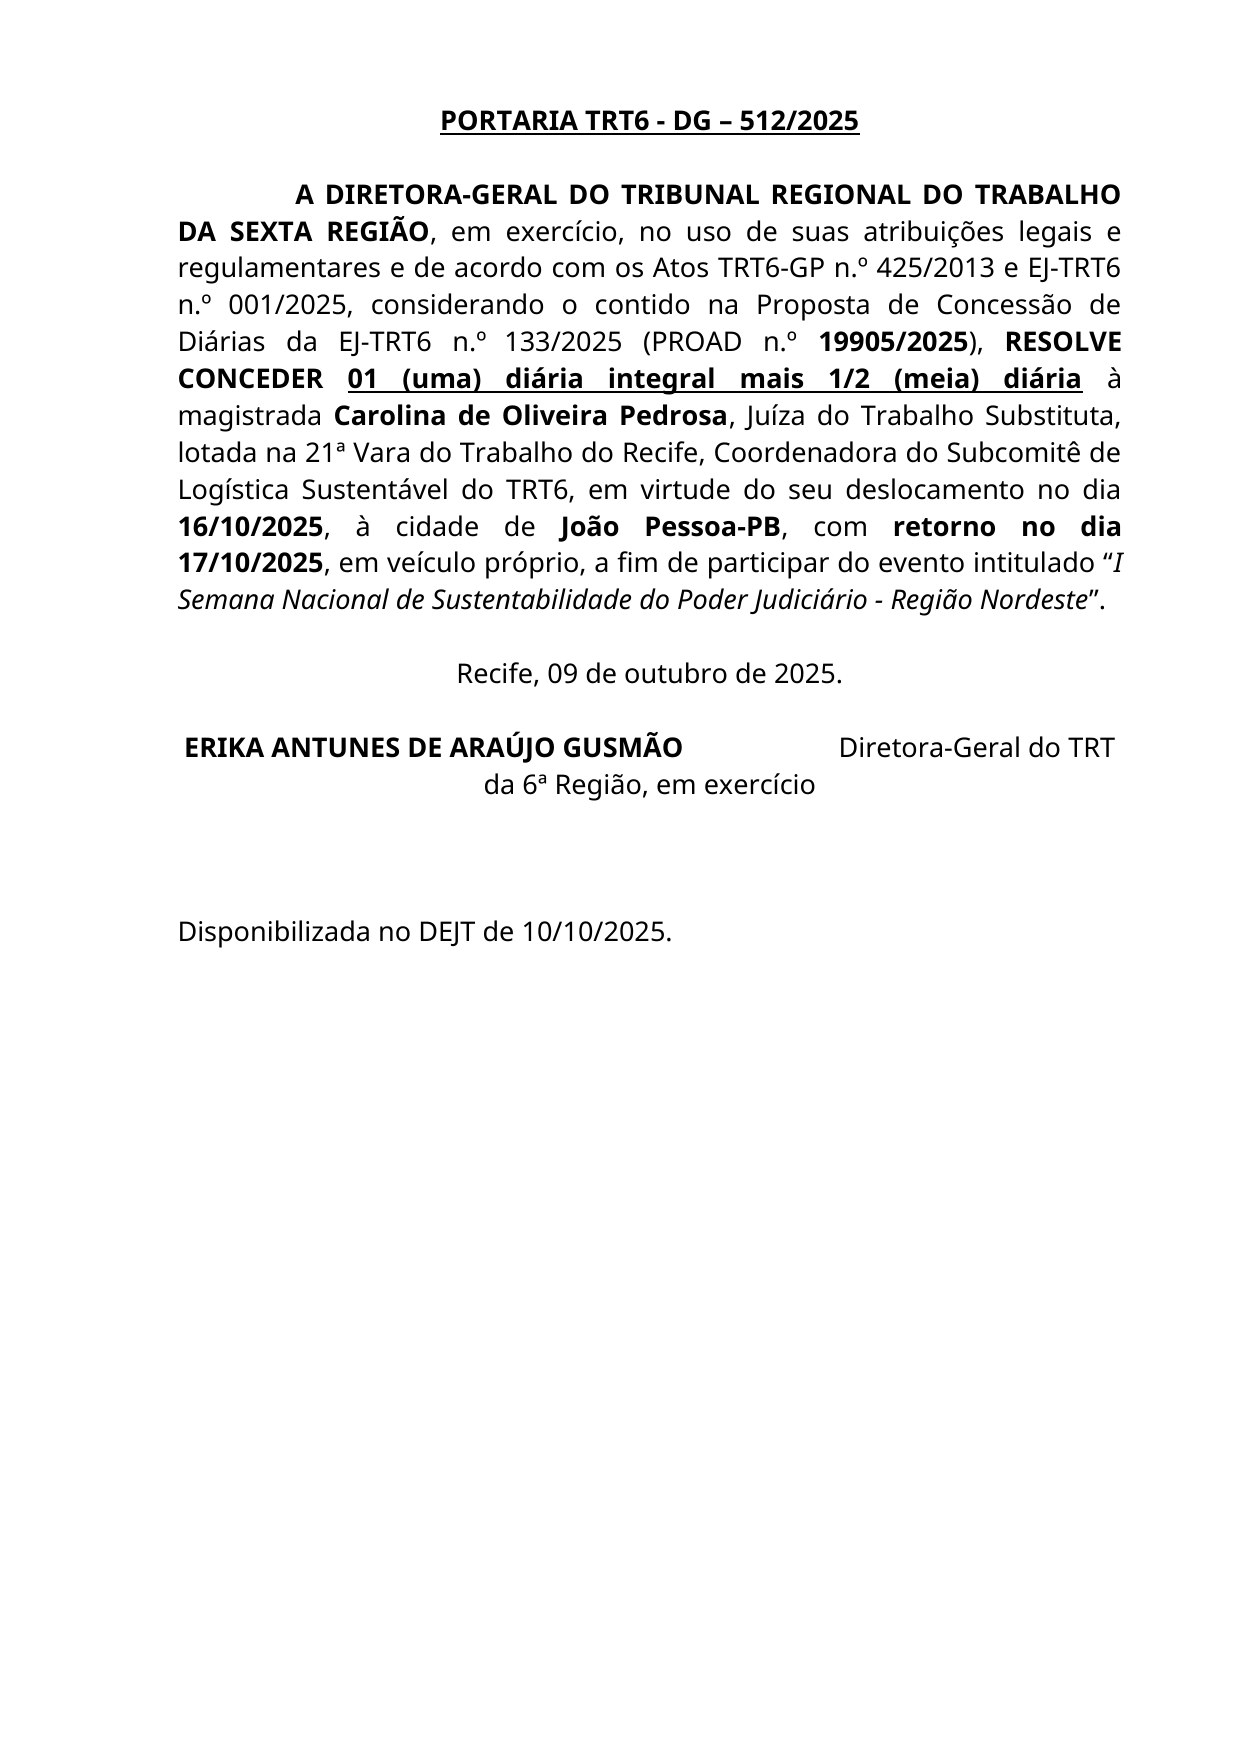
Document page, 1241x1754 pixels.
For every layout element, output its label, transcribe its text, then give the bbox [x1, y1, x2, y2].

text A DIRETORA-GERAL DO TRIBUNAL REGIONAL DO TRABALHO DA SEXTA REGIÃO, em exercício, no uso de suas atribuições legais e regulamentares e de acordo com os Atos TRT6-GP n.º 425/2013 e EJ-TRT6 n.º 001/2025, considerando o contido na Proposta de Concessão de Diárias da EJ-TRT6 n.º 133/2025 (PROAD n.º 19905/2025), RESOLVE CONCEDER 01 (uma) diária integral mais 1/2 (meia) diária à magistrada Carolina de Oliveira Pedrosa, Juíza do Trabalho Substituta, lotada na 21ª Vara do Trabalho do Recife, Coordenadora do Subcomitê de Logística Sustentável do TRT6, em virtude do seu deslocamento no dia 16/10/2025, à cidade de João Pessoa-PB, com retorno no dia 17/10/2025, em veículo próprio, a fim de participar do evento intitulado “I Semana Nacional de Sustentabilidade do Poder Judiciário - Região Nordeste”. [177, 175, 1122, 618]
text ERIKA ANTUNES DE ARAÚJO GUSMÃO Diretora-Geral do TRT da 6ª Região, em exercício [177, 728, 1122, 802]
text Disponibilizada no DEJT de 10/10/2025. [177, 913, 1122, 949]
text PORTARIA TRT6 - DG – 512/2025 [177, 100, 1122, 138]
text Recife, 09 de outubro de 2025. [177, 654, 1122, 691]
